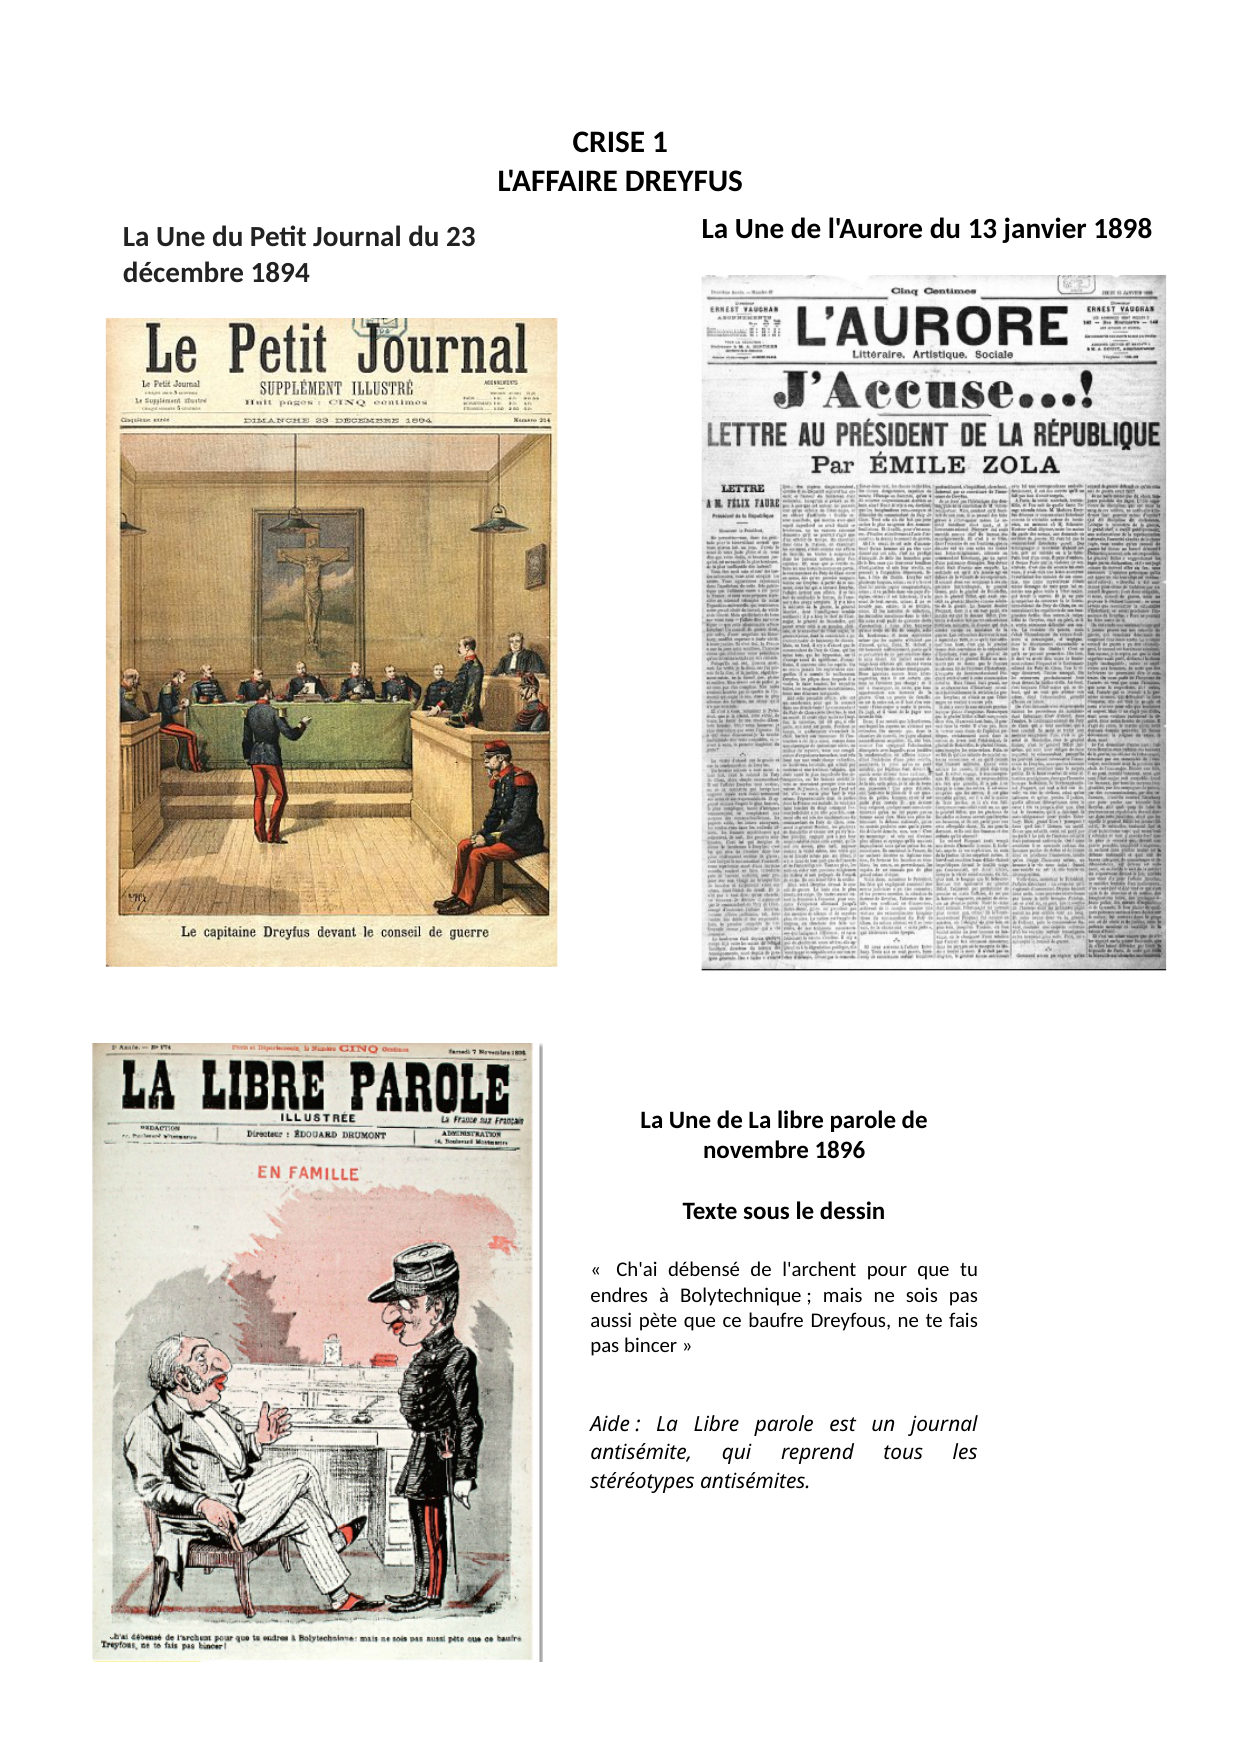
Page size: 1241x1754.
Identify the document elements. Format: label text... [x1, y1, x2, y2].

text CRISE 1 [118, 122, 1122, 161]
text L'AFFAIRE DREYFUS [118, 161, 1122, 199]
picture [105, 318, 558, 968]
picture [91, 1043, 543, 1662]
picture [701, 275, 1167, 974]
